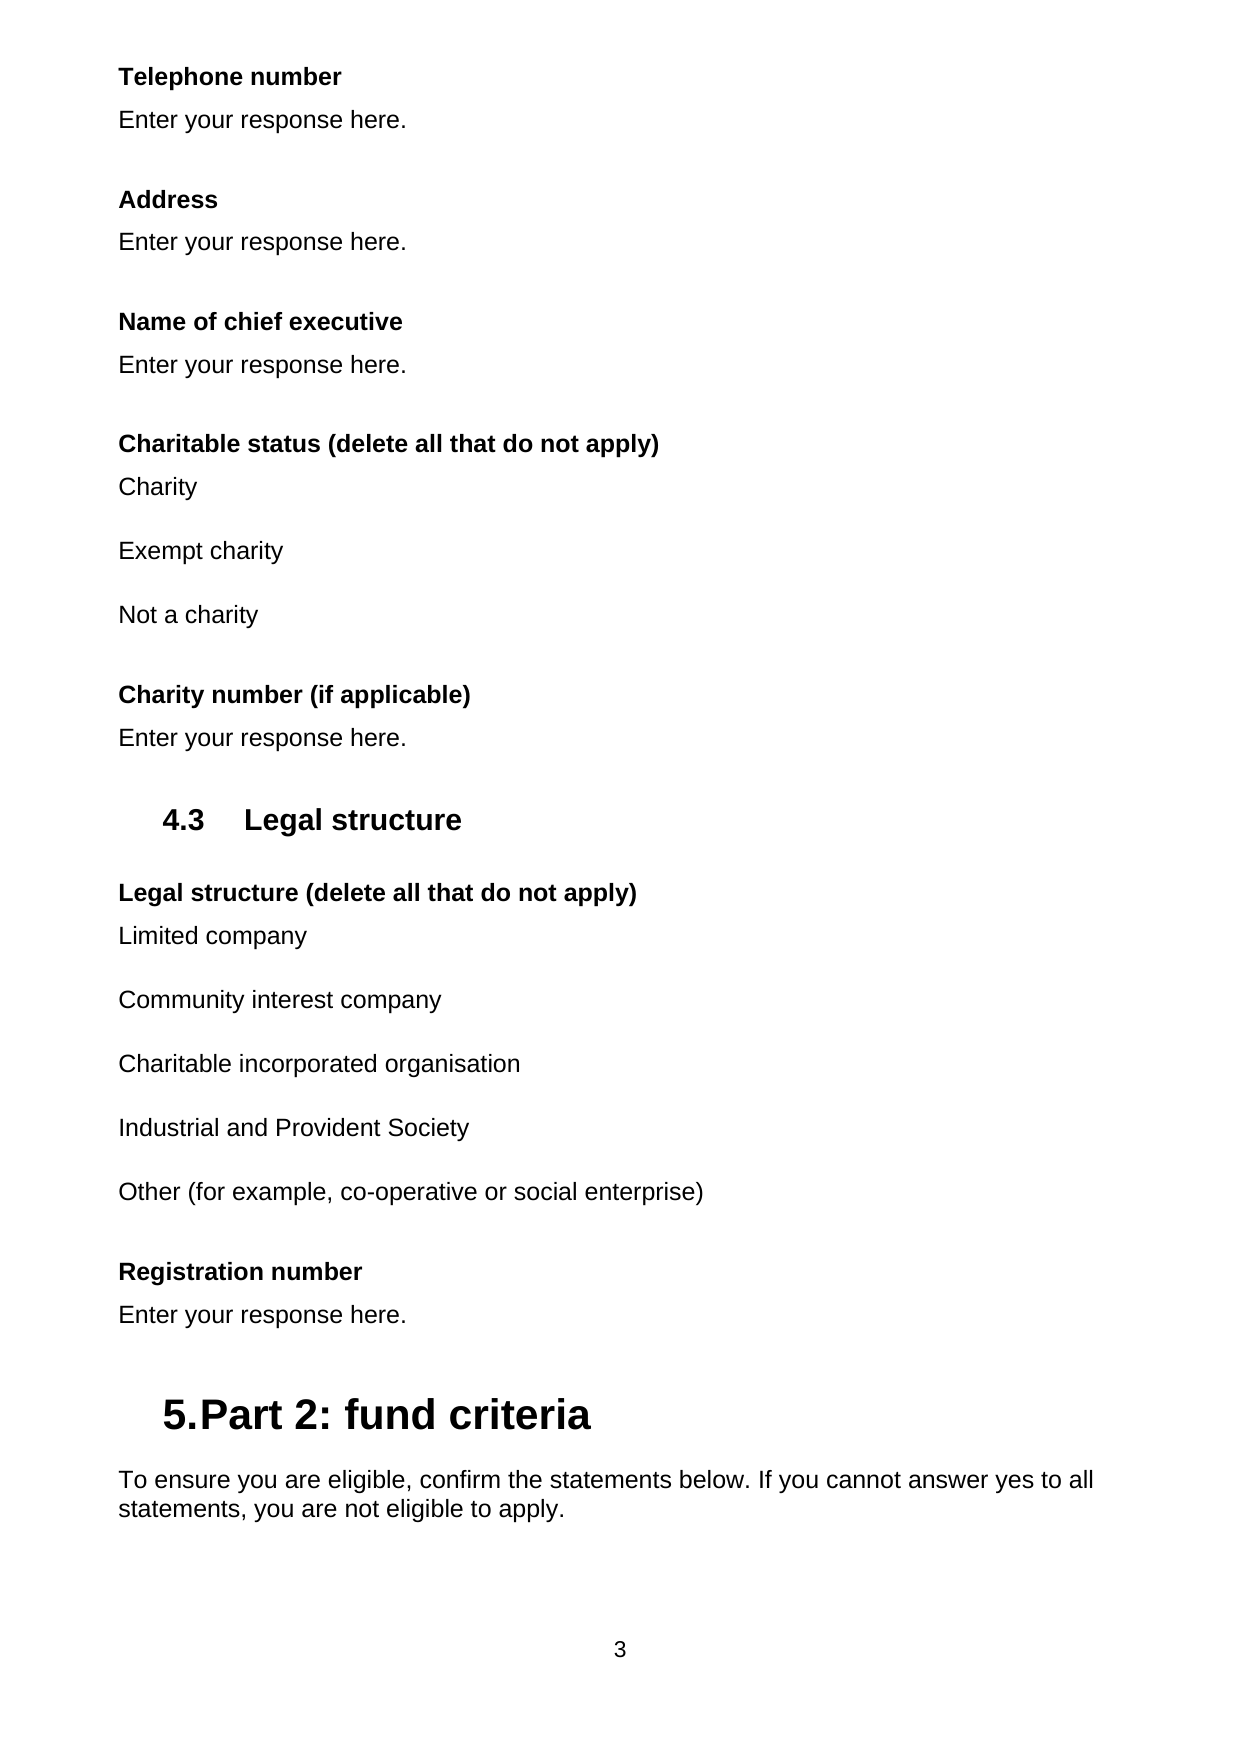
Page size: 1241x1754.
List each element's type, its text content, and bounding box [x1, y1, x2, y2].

subtitle Legal structure [162, 799, 1122, 838]
text Not a charity [118, 600, 1122, 629]
subtitle Part 2: fund criteria [162, 1389, 1122, 1440]
text Charity [118, 472, 1122, 501]
subtitle Name of chief executive [118, 304, 1122, 337]
text Other (for example, co-operative or social enterprise) [118, 1177, 1122, 1206]
text To ensure you are eligible, confirm the statements below. If you cannot answer yes to all statements, you are not eligible to apply. [118, 1465, 1122, 1522]
text Enter your response here. [118, 723, 1122, 751]
text Enter your response here. [118, 105, 1122, 134]
text Industrial and Provident Society [118, 1113, 1122, 1142]
text Exempt charity [118, 536, 1122, 565]
subtitle Address [118, 181, 1122, 215]
text Charitable incorporated organisation [118, 1049, 1122, 1078]
text Enter your response here. [118, 1300, 1122, 1328]
subtitle Legal structure (delete all that do not apply) [118, 875, 1122, 908]
subtitle Telephone number [118, 59, 1122, 92]
text Community interest company [118, 985, 1122, 1014]
subtitle Registration number [118, 1254, 1122, 1287]
text Limited company [118, 921, 1122, 950]
subtitle Charitable status (delete all that do not apply) [118, 426, 1122, 459]
text Enter your response here. [118, 227, 1122, 256]
subtitle Charity number (if applicable) [118, 677, 1122, 710]
text Enter your response here. [118, 350, 1122, 378]
